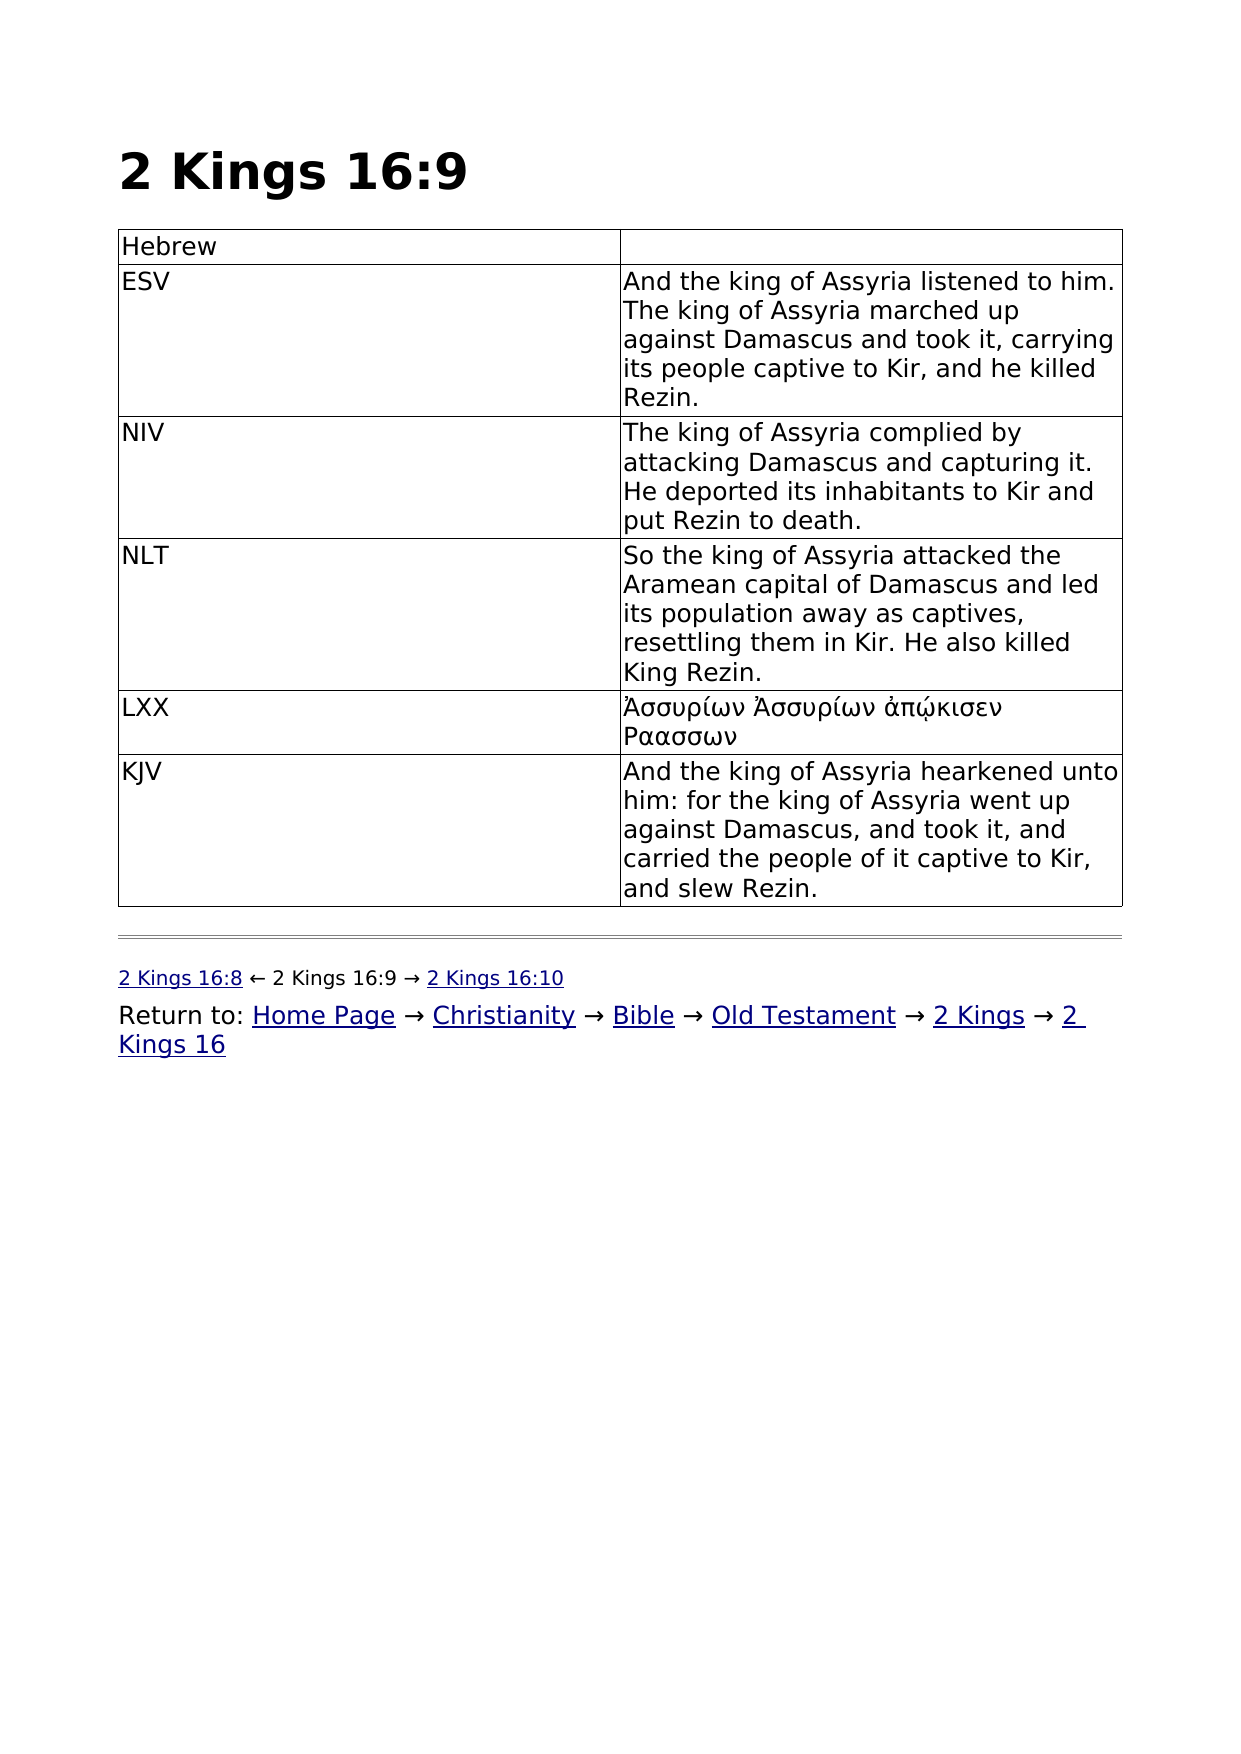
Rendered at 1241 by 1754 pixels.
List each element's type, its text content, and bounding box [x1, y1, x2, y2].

table_cell ESV [119, 265, 620, 416]
table_cell The king of Assyria complied by attacking Damascus and capturing it. He deported its inhabitants to Kir and put Rezin to death. [621, 417, 1122, 538]
table_cell NLT [119, 539, 620, 690]
table_cell Ἀσσυρίων Ἀσσυρίων ἀπῴκισεν Ραασσων [621, 691, 1122, 754]
table_header Hebrew [119, 230, 620, 264]
text 2 Kings 16:8 ← 2 Kings 16:9 → 2 Kings 16:10 [118, 967, 1122, 1001]
text Return to: Home Page → Christianity → Bible → Old Testament → 2 Kings → 2 Kings 16 [118, 1001, 1122, 1059]
table_cell KJV [119, 755, 620, 906]
table_cell NIV [119, 417, 620, 538]
table_cell And the king of Assyria hearkened unto him: for the king of Assyria went up against Damascus, and took it, and carried the people of it captive to Kir, and slew Rezin. [621, 755, 1122, 906]
table_cell So the king of Assyria attacked the Aramean capital of Damascus and led its population away as captives, resettling them in Kir. He also killed King Rezin. [621, 539, 1122, 690]
subtitle 2 Kings 16:9 [118, 143, 1122, 201]
table_cell And the king of Assyria listened to him. The king of Assyria marched up against Damascus and took it, carrying its people captive to Kir, and he killed Rezin. [621, 265, 1122, 416]
table_header [621, 230, 1122, 264]
table_cell LXX [119, 691, 620, 754]
